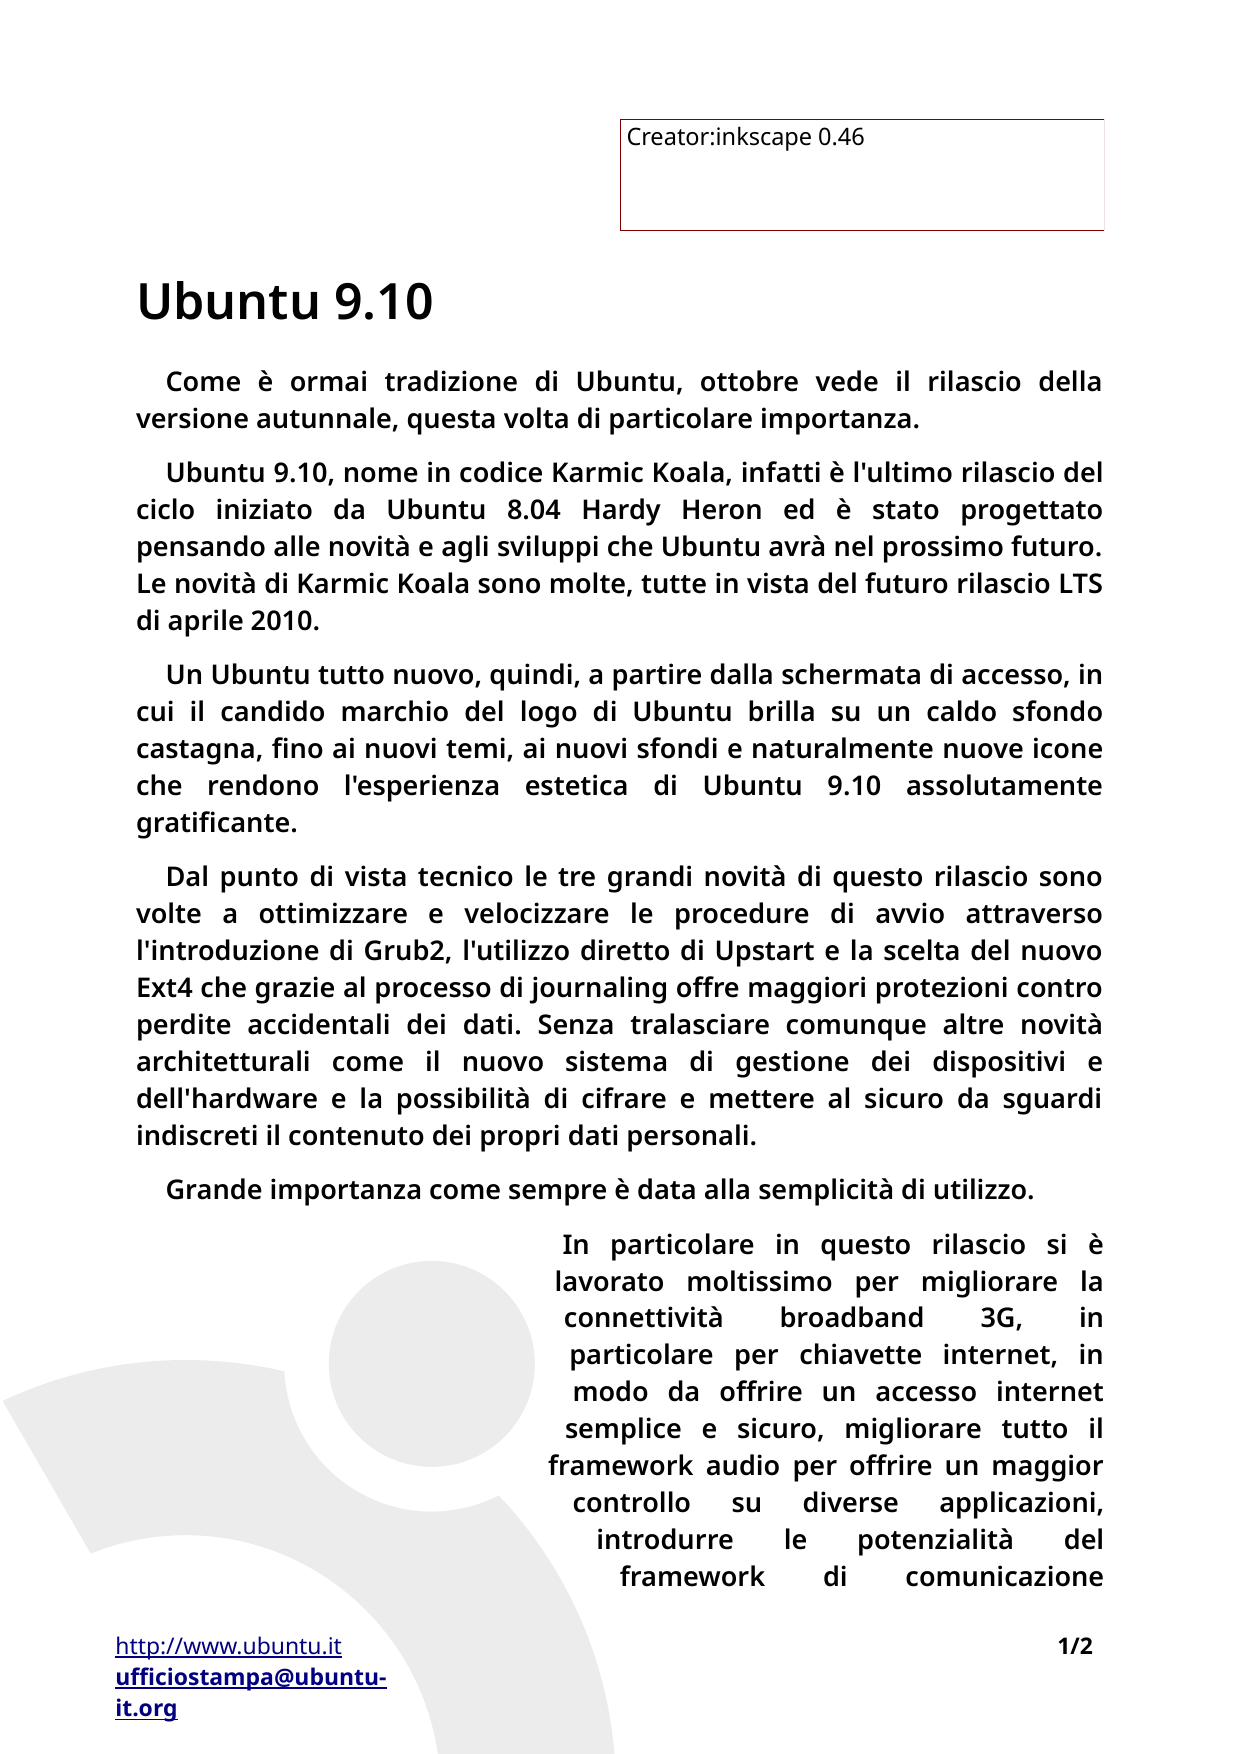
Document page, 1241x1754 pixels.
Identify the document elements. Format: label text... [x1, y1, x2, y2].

text Dal punto di vista tecnico le tre grandi novità di questo rilascio sono volte a ottimizzare e velocizzare le procedure di avvio attraverso l'introduzione di Grub2, l'utilizzo diretto di Upstart e la scelta del nuovo Ext4 che grazie al processo di journaling offre maggiori protezioni contro perdite accidentali dei dati. Senza tralasciare comunque altre novità architetturali come il nuovo sistema di gestione dei dispositivi e dell'hardware e la possibilità di cifrare e mettere al sicuro da sguardi indiscreti il contenuto dei propri dati personali. [136, 858, 1104, 1153]
text Grande importanza come sempre è data alla semplicità di utilizzo. [136, 1171, 1104, 1207]
text Ubuntu 9.10, nome in codice Karmic Koala, infatti è l'ultimo rilascio del ciclo iniziato da Ubuntu 8.04 Hardy Heron ed è stato progettato pensando alle novità e agli sviluppi che Ubuntu avrà nel prossimo futuro. Le novità di Karmic Koala sono molte, tutte in vista del futuro rilascio LTS di aprile 2010. [136, 454, 1104, 638]
text Un Ubuntu tutto nuovo, quindi, a partire dalla schermata di accesso, in cui il candido marchio del logo di Ubuntu brilla su un caldo sfondo castagna, fino ai nuovi temi, ai nuovi sfondi e naturalmente nuove icone che rendono l'esperienza estetica di Ubuntu 9.10 assolutamente gratificante. [136, 656, 1104, 840]
text In particolare in questo rilascio si è lavorato moltissimo per migliorare la connettività broadband 3G, in particolare per chiavette internet, in modo da offrire un accesso internet semplice e sicuro, migliorare tutto il framework audio per offrire un maggior controllo su diverse applicazioni, introdurre le potenzialità del framework di comunicazione [136, 1225, 1104, 1594]
text Ubuntu 9.10 [136, 266, 1104, 334]
text Come è ormai tradizione di Ubuntu, ottobre vede il rilascio della versione autunnale, questa volta di particolare importanza. [136, 362, 1104, 436]
